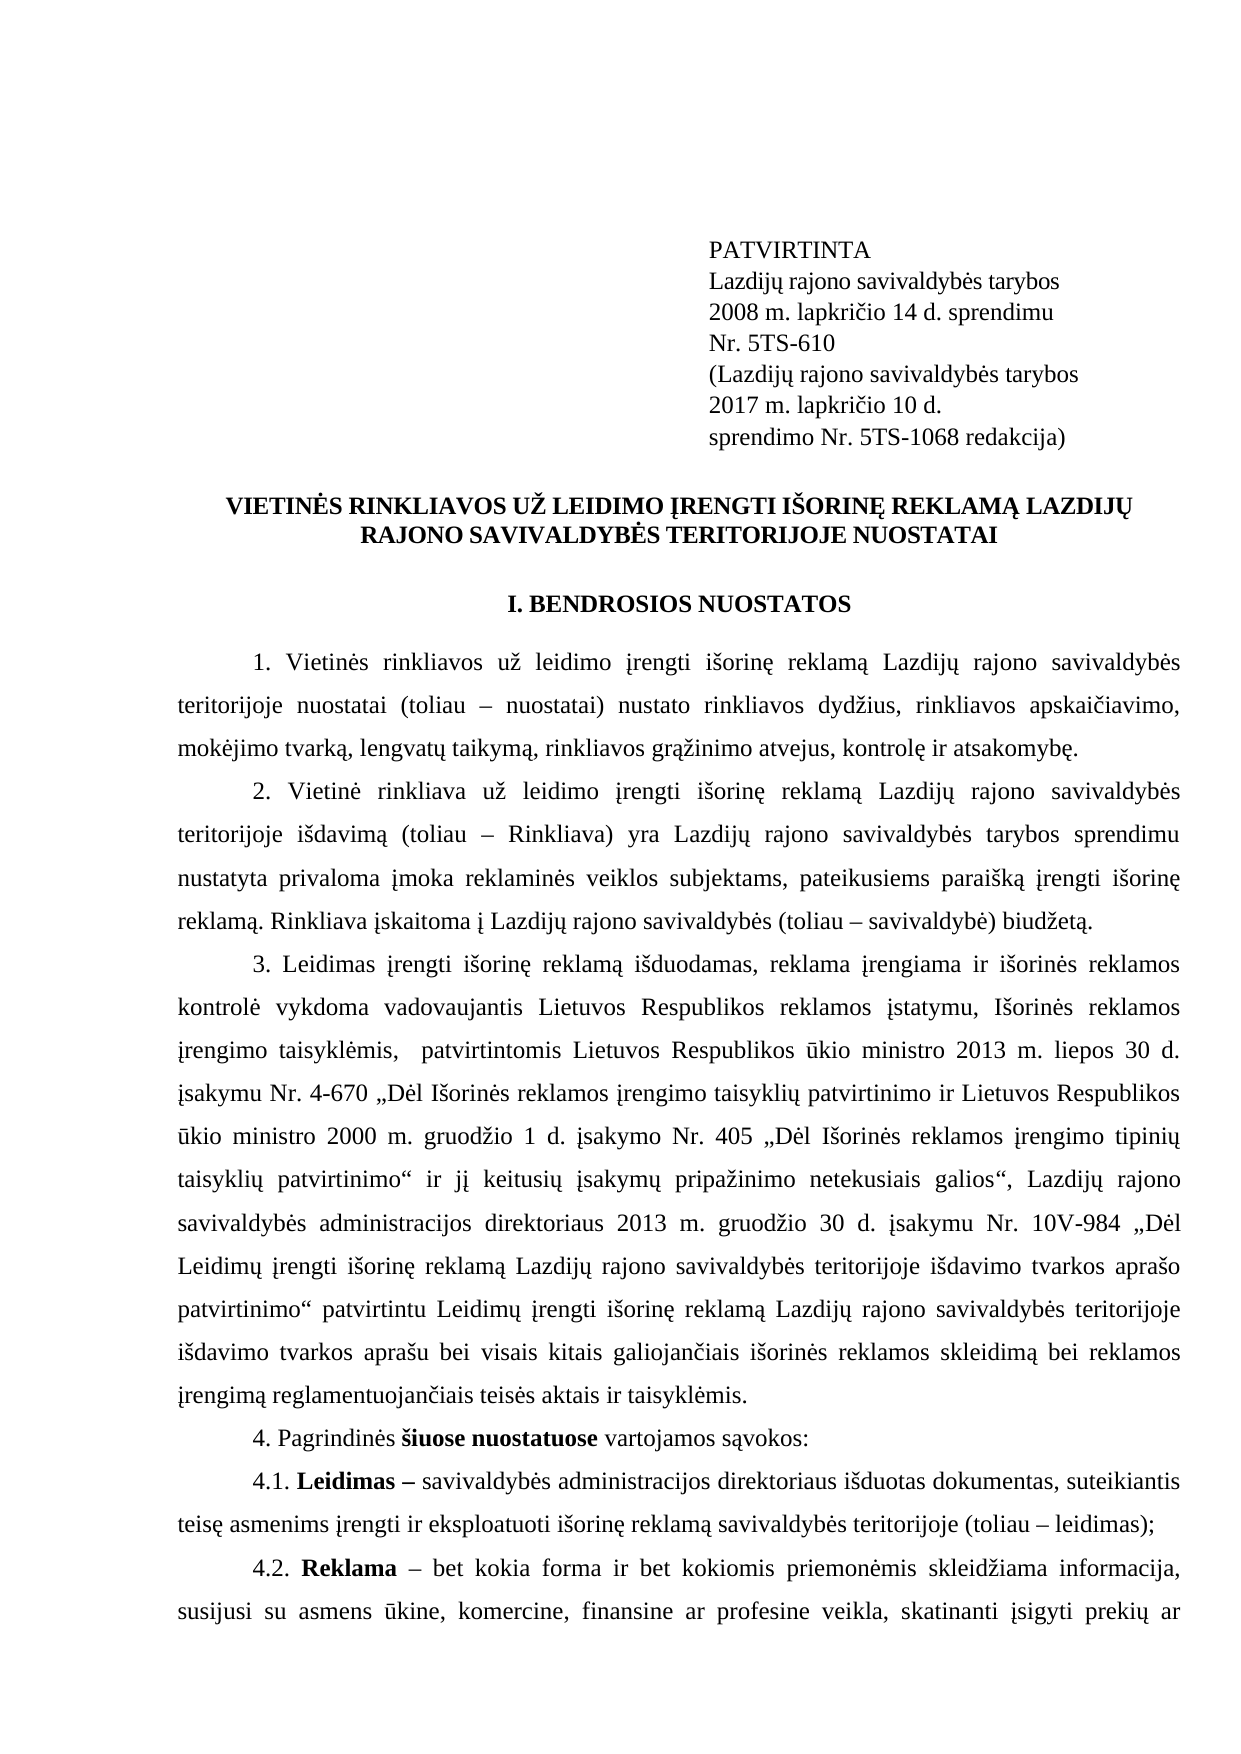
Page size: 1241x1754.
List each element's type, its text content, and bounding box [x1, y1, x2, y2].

text PATVIRTINTA [709, 235, 1181, 263]
text 2. Vietinė rinkliava už leidimo įrengti išorinę reklamą Lazdijų rajono savivaldybės teritorijoje išdavimą (toliau – Rinkliava) yra Lazdijų rajono savivaldybės tarybos sprendimu nustatyta privaloma įmoka reklaminės veiklos subjektams, pateikusiems paraišką įrengti išorinę reklamą. Rinkliava įskaitoma į Lazdijų rajono savivaldybės (toliau – savivaldybė) biudžetą. [177, 776, 1181, 934]
text Lazdijų rajono savivaldybės tarybos [709, 266, 1181, 294]
text VIETINĖS RINKLIAVOS UŽ LEIDIMO ĮRENGTI IŠORINĘ REKLAMĄ LAZDIJŲ RAJONO SAVIVALDYBĖS TERITORIJOJE NUOSTATAI [177, 491, 1181, 549]
text (Lazdijų rajono savivaldybės tarybos [709, 359, 1181, 388]
text 3. Leidimas įrengti išorinę reklamą išduodamas, reklama įrengiama ir išorinės reklamos kontrolė vykdoma vadovaujantis Lietuvos Respublikos reklamos įstatymu, Išorinės reklamos įrengimo taisyklėmis, patvirtintomis Lietuvos Respublikos ūkio ministro 2013 m. liepos 30 d. įsakymu Nr. 4-670 „Dėl Išorinės reklamos įrengimo taisyklių patvirtinimo ir Lietuvos Respublikos ūkio ministro 2000 m. gruodžio 1 d. įsakymo Nr. 405 „Dėl Išorinės reklamos įrengimo tipinių taisyklių patvirtinimo“ ir jį keitusių įsakymų pripažinimo netekusiais galios“, Lazdijų rajono savivaldybės administracijos direktoriaus 2013 m. gruodžio 30 d. įsakymu Nr. 10V-984 „Dėl Leidimų įrengti išorinę reklamą Lazdijų rajono savivaldybės teritorijoje išdavimo tvarkos aprašo patvirtinimo“ patvirtintu Leidimų įrengti išorinę reklamą Lazdijų rajono savivaldybės teritorijoje išdavimo tvarkos aprašu bei visais kitais galiojančiais išorinės reklamos skleidimą bei reklamos įrengimą reglamentuojančiais teisės aktais ir taisyklėmis. [177, 949, 1181, 1409]
text 4.1. Leidimas – savivaldybės administracijos direktoriaus išduotas dokumentas, suteikiantis teisę asmenims įrengti ir eksploatuoti išorinę reklamą savivaldybės teritorijoje (toliau – leidimas); [177, 1466, 1181, 1538]
text 2008 m. lapkričio 14 d. sprendimu [709, 297, 1181, 326]
text 4.2. Reklama – bet kokia forma ir bet kokiomis priemonėmis skleidžiama informacija, susijusi su asmens ūkine, komercine, finansine ar profesine veikla, skatinanti įsigyti prekių ar [177, 1553, 1181, 1624]
text Nr. 5TS-610 [709, 328, 1181, 357]
text 4. Pagrindinės šiuose nuostatuose vartojamos sąvokos: [177, 1423, 1181, 1452]
text I. BENDROSIOS NUOSTATOS [177, 589, 1181, 618]
text 1. Vietinės rinkliavos už leidimo įrengti išorinę reklamą Lazdijų rajono savivaldybės teritorijoje nuostatai (toliau – nuostatai) nustato rinkliavos dydžius, rinkliavos apskaičiavimo, mokėjimo tvarką, lengvatų taikymą, rinkliavos grąžinimo atvejus, kontrolę ir atsakomybę. [177, 647, 1181, 762]
text 2017 m. lapkričio 10 d. [709, 390, 1181, 419]
text sprendimo Nr. 5TS-1068 redakcija) [709, 422, 1181, 450]
